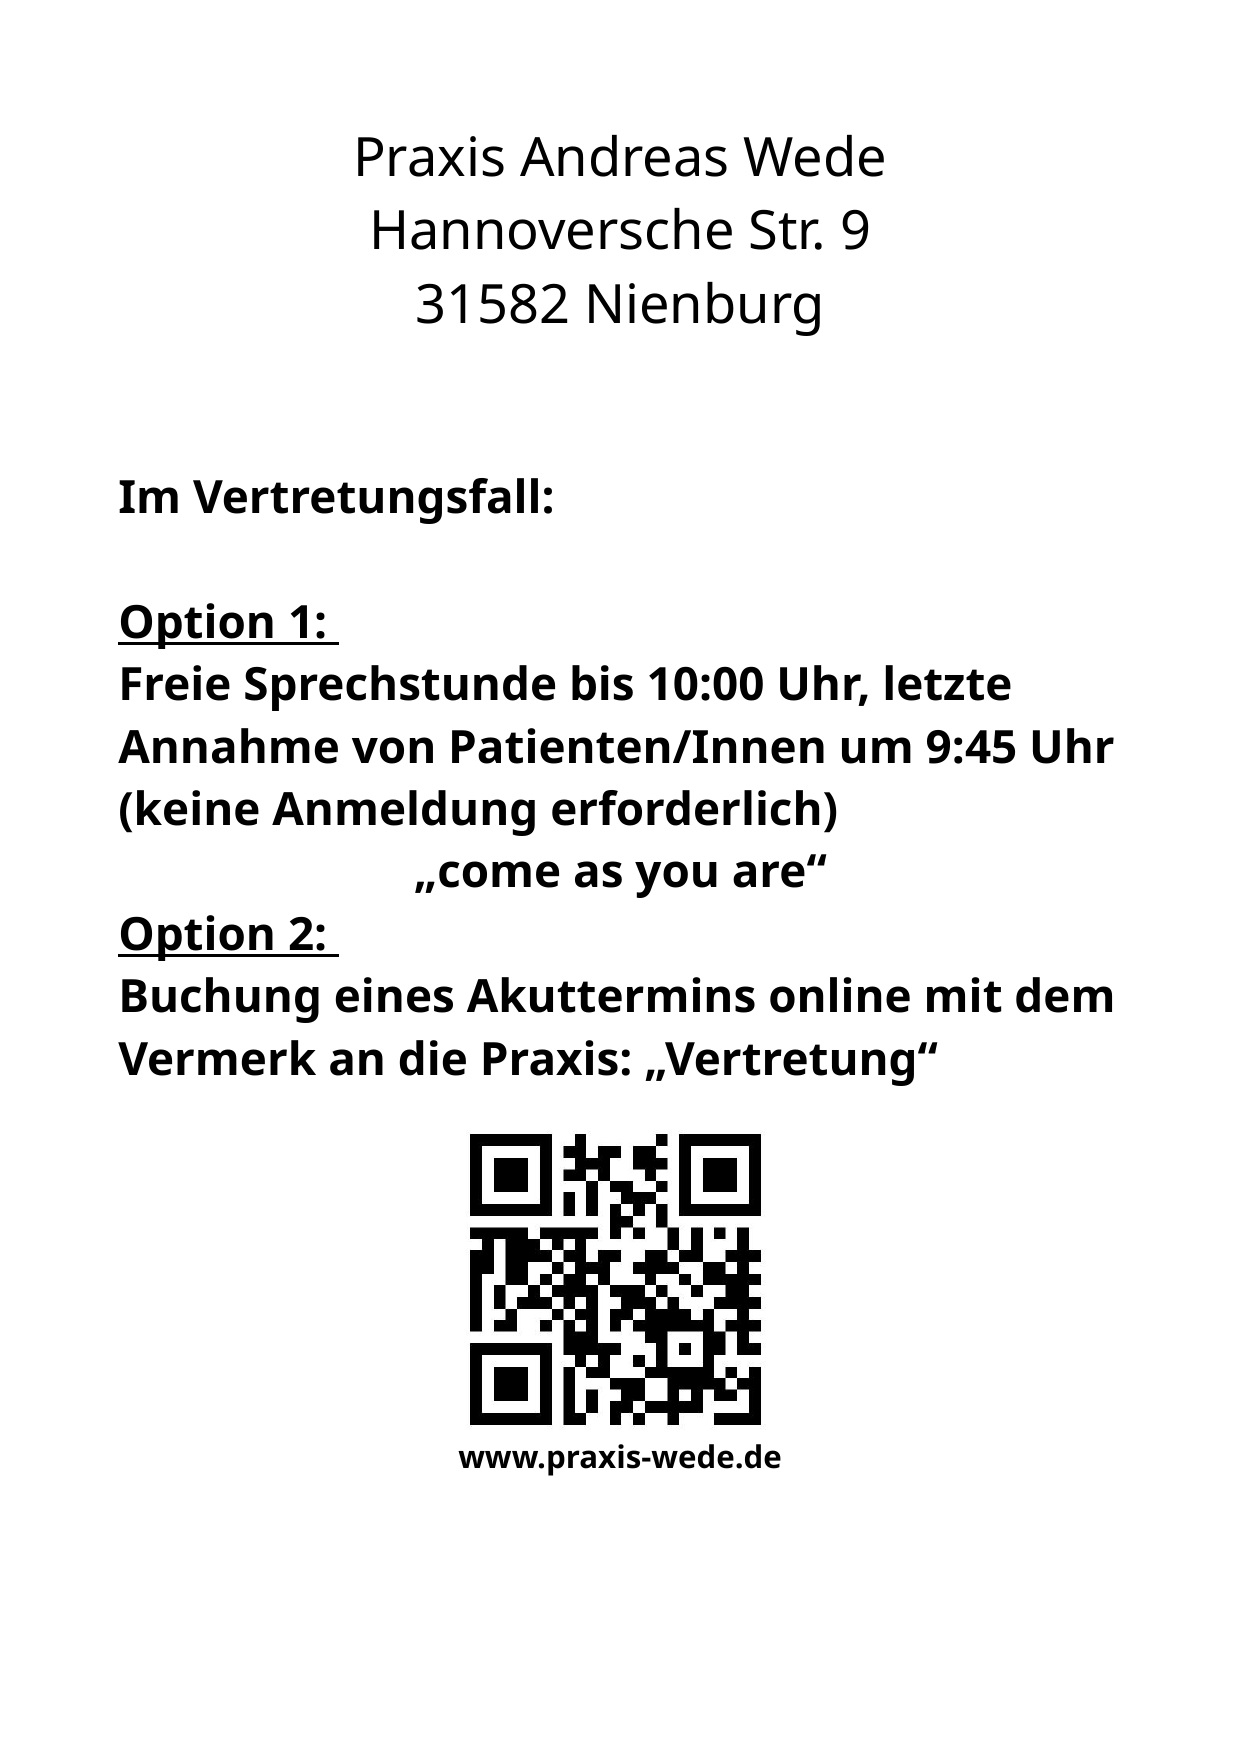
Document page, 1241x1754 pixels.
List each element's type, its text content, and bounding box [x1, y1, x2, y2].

text Hannoversche Str. 9 [118, 192, 1122, 266]
text Option 2: [118, 901, 1122, 964]
text Option 1: [118, 589, 1122, 652]
text 31582 Nienburg [118, 266, 1122, 339]
text Freie Sprechstunde bis 10:00 Uhr, letzte Annahme von Patienten/Innen um 9:45 Uhr (keine Anmeldung erforderlich) [118, 652, 1122, 839]
text Praxis Andreas Wede [118, 118, 1122, 192]
text „come as you are“ [118, 839, 1122, 901]
picture [459, 1123, 772, 1436]
text www.praxis-wede.de [118, 1435, 1122, 1477]
text Im Vertretungsfall: [118, 464, 1122, 527]
text Buchung eines Akuttermins online mit dem Vermerk an die Praxis: „Vertretung“ [118, 964, 1122, 1088]
